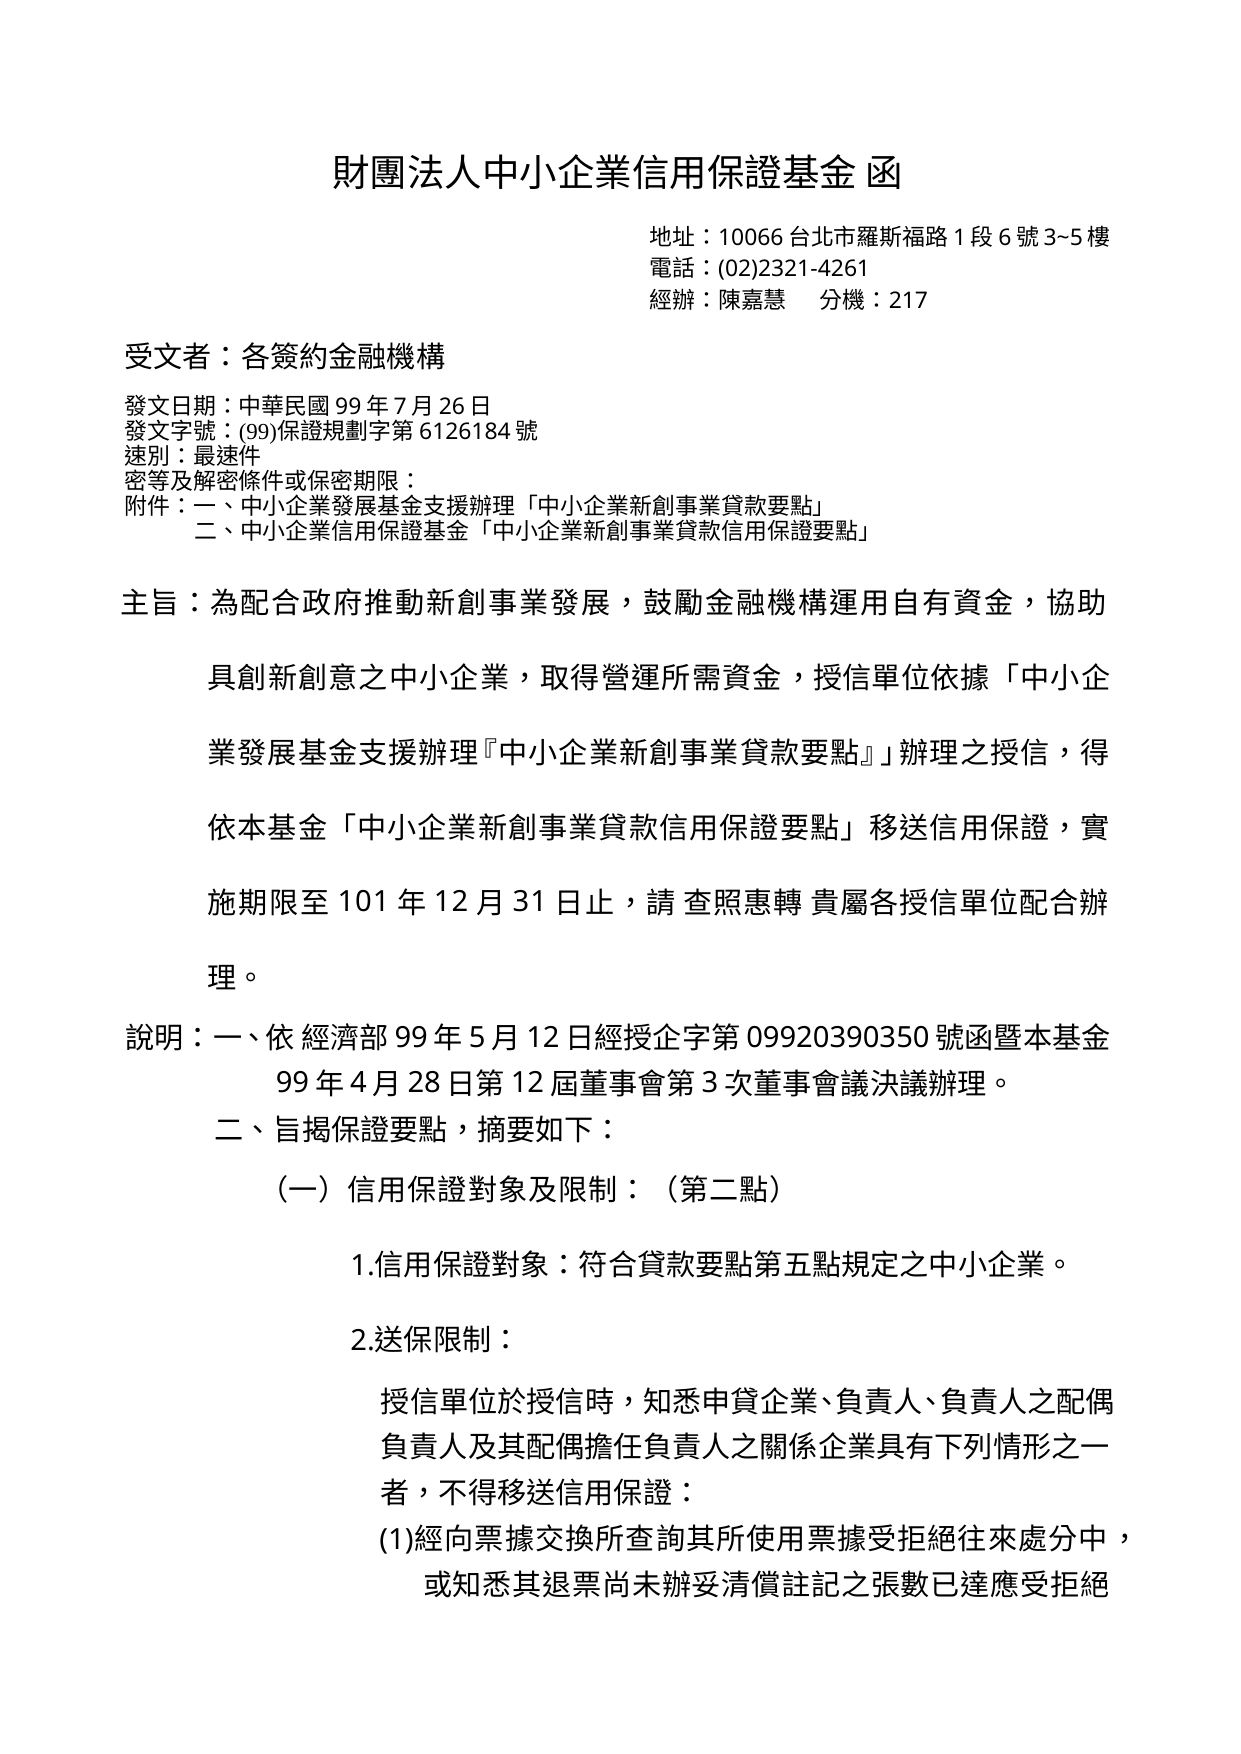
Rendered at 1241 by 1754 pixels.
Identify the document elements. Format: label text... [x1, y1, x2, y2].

text 二、旨揭保證要點，摘要如下： [214, 1104, 1110, 1150]
text 說明：一、依 經濟部99年5月12日經授企字第09920390350號函暨本基金99年4月28日第12屆董事會第3次董事會議決議辦理。 [125, 1013, 1110, 1104]
text 1.信用保證對象：符合貸款要點第五點規定之中小企業。 [350, 1225, 1110, 1300]
text （一）信用保證對象及限制：（第二點） [259, 1150, 1110, 1225]
text 附件：一、中小企業發展基金支援辦理「中小企業新創事業貸款要點」 [124, 494, 1110, 519]
text 受文者：各簽約金融機構 [124, 333, 1110, 375]
text 授信單位於授信時，知悉申貸企業、負責人、負責人之配偶、負責人及其配偶擔任負責人之關係企業具有下列情形之一者，不得移送信用保證： [380, 1375, 1110, 1513]
text 主旨：為配合政府推動新創事業發展，鼓勵金融機構運用自有資金，協助具創新創意之中小企業，取得營運所需資金，授信單位依據「中小企業發展基金支援辦理『中小企業新創事業貸款要點』」辦理之授信，得依本基金「中小企業新創事業貸款信用保證要點」移送信用保證，實施期限至101年12月31日止，請 查照惠轉 貴屬各授信單位配合辦理。 [120, 563, 1110, 1013]
text 二、中小企業信用保證基金「中小企業新創事業貸款信用保證要點」 [124, 519, 1110, 544]
text 發文字號：(99)保證規劃字第6126184號 [124, 419, 1110, 444]
text 2.送保限制： [350, 1300, 1110, 1375]
text [125, 21, 255, 71]
text 財團法人中小企業信用保證基金 函 [124, 127, 1110, 202]
text (1)經向票據交換所查詢其所使用票據受拒絕往來處分中，或知悉其退票尚未辦妥清償註記之張數已達應受拒絕往來處分之標準。 [379, 1513, 1110, 1604]
text 發文日期：中華民國99年7月26日 [124, 394, 1110, 419]
text 密等及解密條件或保密期限： [124, 469, 1110, 494]
text 速別：最速件 [124, 444, 1110, 469]
text 地址：10066台北市羅斯福路1段6號3~5樓 [649, 221, 1110, 252]
text 經辦：陳嘉慧 分機：217 [649, 283, 1110, 314]
text 電話：(02)2321-4261 [649, 252, 1110, 283]
